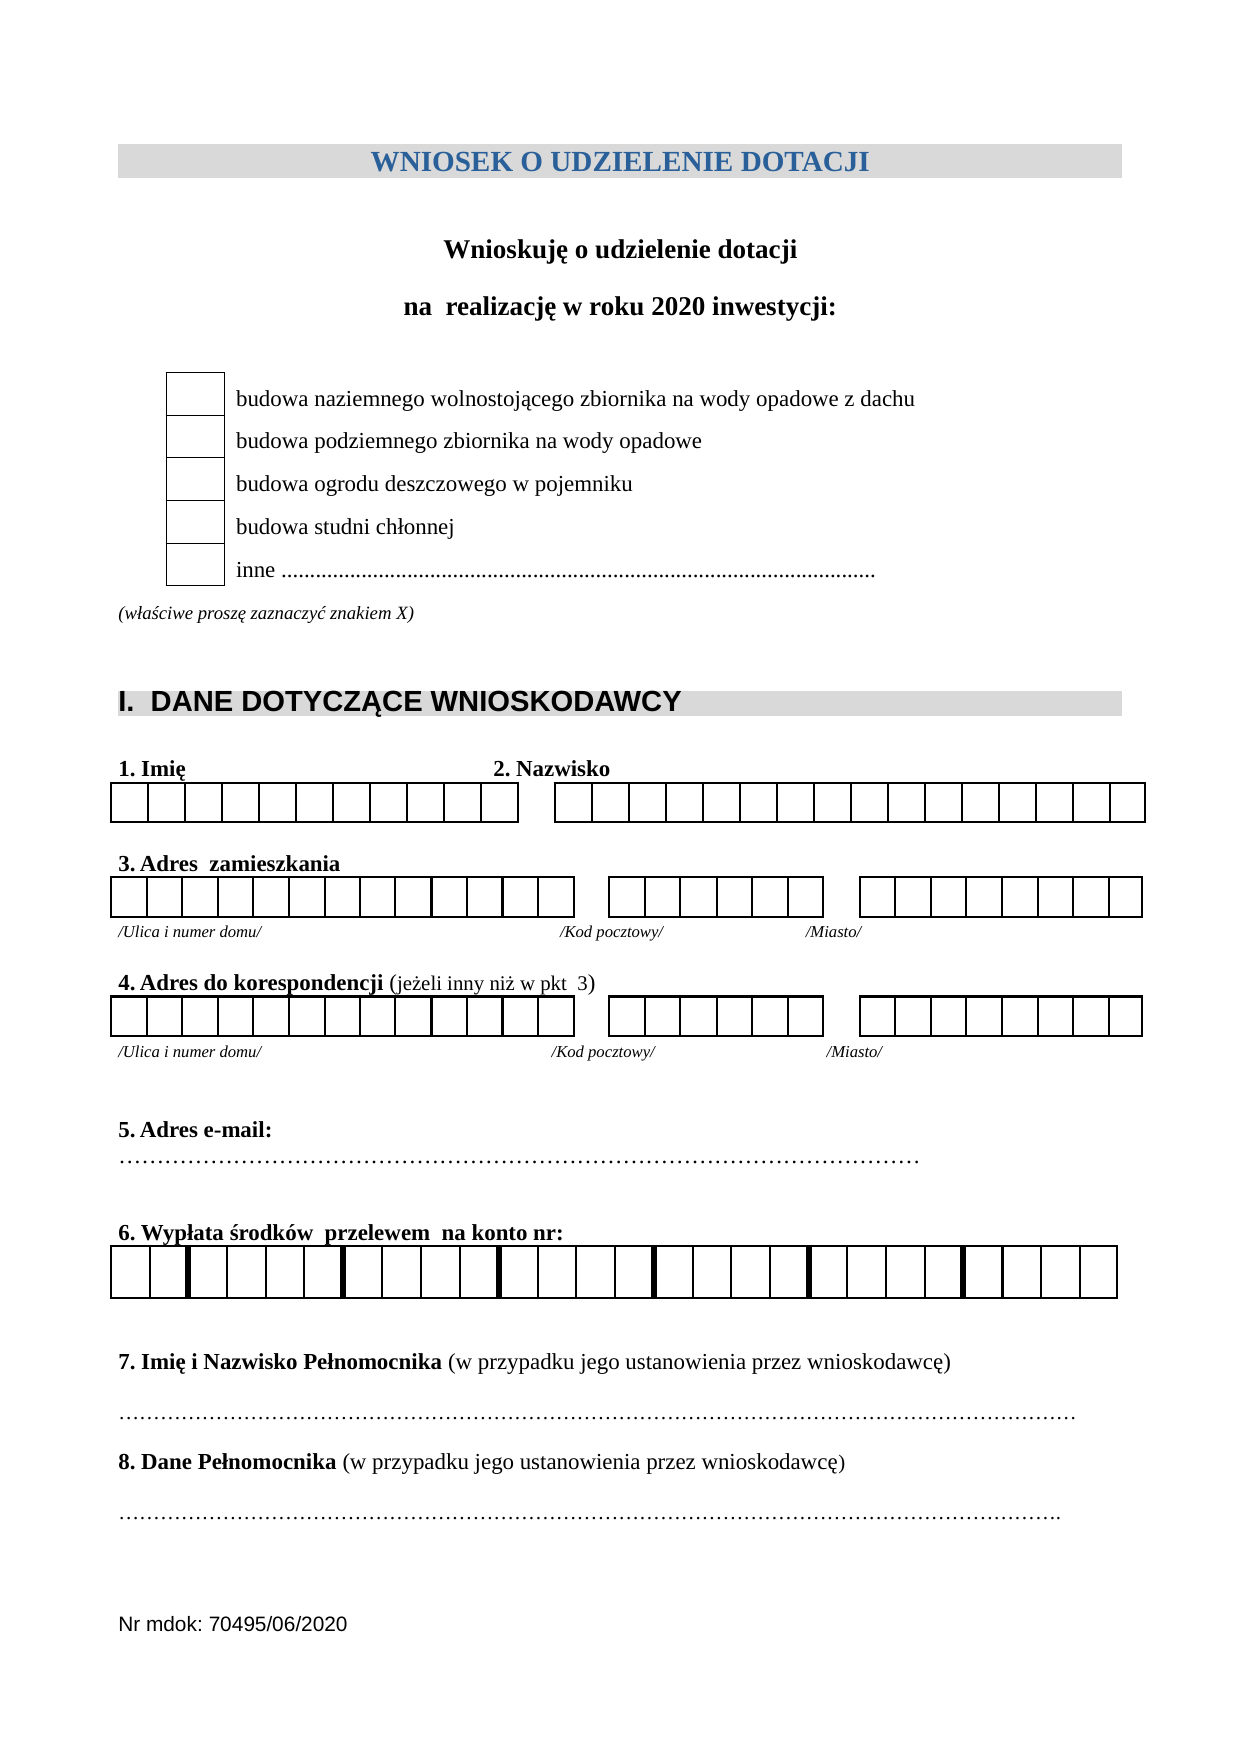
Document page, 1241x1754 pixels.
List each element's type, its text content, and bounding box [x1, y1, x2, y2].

table_header [149, 784, 184, 821]
text 7. Imię i Nazwisko Pełnomocnika (w przypadku jego ustanowienia przez wnioskodawcę) [118, 1349, 1122, 1374]
table_header [305, 1247, 340, 1297]
table_header [861, 998, 894, 1035]
table_header [539, 1247, 575, 1297]
table_header [167, 373, 224, 414]
table_header [848, 1247, 885, 1297]
table_header [219, 878, 252, 916]
table_header [718, 998, 751, 1035]
table_cell [167, 416, 224, 457]
table_header [148, 998, 181, 1035]
table_header [556, 784, 591, 821]
table_header [468, 998, 501, 1035]
table_header [577, 1247, 614, 1297]
table_header [482, 784, 517, 821]
table_header [753, 998, 787, 1035]
table_header [824, 876, 859, 916]
table_header [1081, 1247, 1116, 1297]
table_header [861, 878, 894, 916]
table_header [1003, 998, 1037, 1035]
table_header [1110, 998, 1141, 1035]
table_header [1004, 1247, 1040, 1297]
table_cell [167, 544, 224, 585]
table_header [422, 1247, 459, 1297]
table_header [732, 1247, 769, 1297]
table_header [718, 878, 751, 916]
table_header [361, 998, 394, 1035]
table_cell inne ........................................................................................................ [225, 543, 1137, 585]
table_header [932, 878, 965, 916]
table_header [1039, 998, 1072, 1035]
text na realizację w roku 2020 inwestycji: [118, 290, 1122, 321]
table_header [112, 784, 147, 821]
table_header [504, 998, 537, 1035]
text ………………………………………………………………………………………………………………………… [118, 1399, 1122, 1424]
table_header [1074, 998, 1108, 1035]
text /Ulica i numer domu/ /Kod pocztowy/ /Miasto/ [118, 1037, 1122, 1062]
table_header [361, 878, 394, 916]
table_header [228, 1247, 265, 1297]
table_header [290, 878, 324, 916]
table_header [148, 878, 181, 916]
table_header [519, 782, 554, 821]
table_header [741, 784, 776, 821]
table_header [681, 878, 716, 916]
table_header [967, 998, 1001, 1035]
table_header [112, 878, 146, 916]
table_header [371, 784, 406, 821]
table_header [433, 878, 466, 916]
text 6. Wypłata środków przelewem na konto nr: [118, 1218, 1122, 1245]
table_header [254, 878, 288, 916]
table_header [461, 1247, 496, 1297]
text 1. Imię 2. Nazwisko [118, 755, 1122, 782]
subtitle I. DANE DOTYCZĄCE WNIOSKODAWCY [118, 691, 377, 716]
text 8. Dane Pełnomocnika (w przypadku jego ustanowienia przez wnioskodawcę) [118, 1449, 1122, 1474]
table_header [408, 784, 443, 821]
table_header [383, 1247, 420, 1297]
table_header [151, 1247, 185, 1297]
table_header [926, 784, 961, 821]
table_header [778, 784, 813, 821]
table_header [704, 784, 739, 821]
table_header [223, 784, 258, 821]
subtitle I. DANE DOTYCZĄCE WNIOSKODAWCY [374, 691, 1122, 716]
table_header [852, 784, 887, 821]
table_header [445, 784, 480, 821]
table_header [681, 998, 716, 1035]
table_cell [167, 501, 224, 543]
table_header [112, 998, 146, 1035]
table_header [575, 995, 608, 1035]
table_header [334, 784, 369, 821]
table_header [1110, 878, 1141, 916]
table_header [183, 878, 217, 916]
table_header [646, 998, 679, 1035]
table_header [610, 998, 644, 1035]
table_header [326, 998, 359, 1035]
table_header [297, 784, 332, 821]
table_header [1037, 784, 1072, 821]
table_header [504, 878, 537, 916]
table_header [191, 1247, 226, 1297]
table_header [966, 1247, 1001, 1297]
table_header [616, 1247, 651, 1297]
text Wnioskuję o udzielenie dotacji [118, 233, 1122, 264]
table_header [889, 784, 924, 821]
text ………………………………………………………………………………………………………………………. [118, 1499, 1122, 1524]
table_header [260, 784, 295, 821]
table_header [1039, 878, 1072, 916]
table_header [963, 784, 998, 821]
table_header [112, 1247, 149, 1297]
table_header [254, 998, 288, 1035]
table_header [753, 878, 787, 916]
text /Ulica i numer domu/ /Kod pocztowy/ /Miasto/ [118, 918, 1122, 943]
table_header [1003, 878, 1037, 916]
table_header [967, 878, 1001, 916]
table_header [824, 995, 859, 1035]
table_header [896, 998, 930, 1035]
table_header [219, 998, 252, 1035]
table_header [433, 998, 466, 1035]
table_header [396, 878, 430, 916]
table_header [290, 998, 324, 1035]
table_header [896, 878, 930, 916]
table_header [539, 998, 573, 1035]
table_cell budowa podziemnego zbiornika na wody opadowe [225, 415, 1137, 457]
text 4. Adres do korespondencji (jeżeli inny niż w pkt 3) [118, 969, 1122, 995]
table_header [502, 1247, 537, 1297]
table_header [1000, 784, 1035, 821]
table_header [630, 784, 665, 821]
table_header [326, 878, 359, 916]
table_header [610, 878, 644, 916]
table_header [1111, 784, 1144, 821]
table_header [646, 878, 679, 916]
text (właściwe proszę zaznaczyć znakiem X) [118, 586, 1122, 628]
table_cell [167, 458, 224, 500]
table_header [346, 1247, 381, 1297]
text WNIOSEK O UDZIELENIE DOTACJI [118, 144, 1122, 178]
table_header [694, 1247, 730, 1297]
table_cell budowa ogrodu deszczowego w pojemniku [225, 457, 1137, 500]
text 5. Adres e-mail: …………………………………………………………………………………………… [118, 1116, 1122, 1168]
table_header [539, 878, 573, 916]
table_header budowa naziemnego wolnostojącego zbiornika na wody opadowe z dachu [225, 372, 1137, 414]
table_header [1074, 878, 1108, 916]
table_header [771, 1247, 806, 1297]
table_header [1042, 1247, 1079, 1297]
text 3. Adres zamieszkania [118, 850, 1122, 876]
table_header [267, 1247, 303, 1297]
table_header [183, 998, 217, 1035]
table_header [593, 784, 628, 821]
table_header [789, 998, 822, 1035]
table_header [186, 784, 221, 821]
table_header [815, 784, 850, 821]
table_header [932, 998, 965, 1035]
table_header [468, 878, 501, 916]
table_header [667, 784, 702, 821]
table_header [926, 1247, 960, 1297]
table_header [396, 998, 430, 1035]
table_header [575, 876, 608, 916]
table_header [1074, 784, 1109, 821]
table_header [789, 878, 822, 916]
table_cell budowa studni chłonnej [225, 500, 1137, 543]
table_header [887, 1247, 924, 1297]
table_header [657, 1247, 692, 1297]
table_header [812, 1247, 846, 1297]
